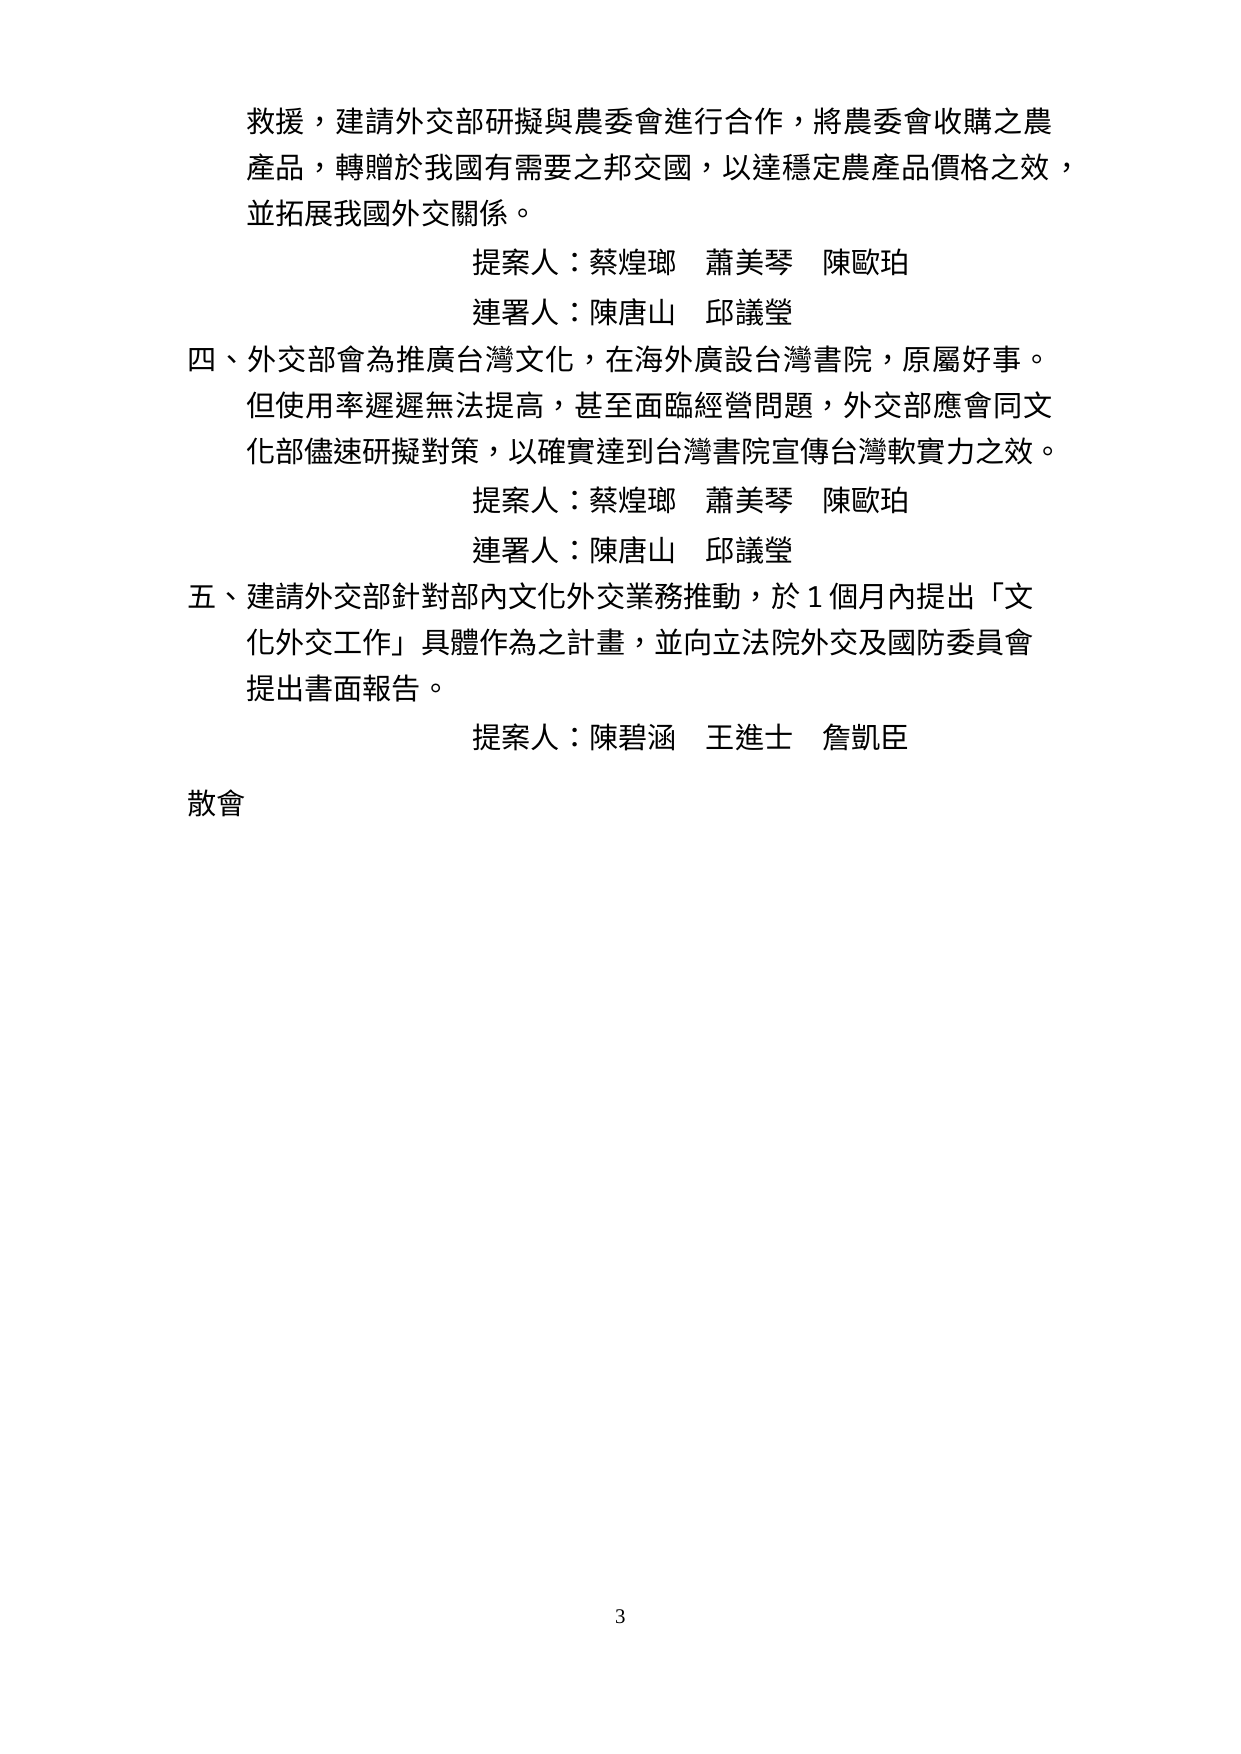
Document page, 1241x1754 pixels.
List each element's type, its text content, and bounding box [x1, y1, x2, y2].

text 三、台灣為農業立國，農產豐富，但有時過於盛產，反而導致價跌，使得農業成為高度風險產業。為穩定農產品價格，及推動人道救援，建請外交部研擬與農委會進行合作，將農委會收購之農產品，轉贈於我國有需要之邦交國，以達穩定農產品價格之效，並拓展我國外交關係。 [187, 96, 1053, 234]
text 連署人：陳唐山 邱議瑩 [472, 284, 1053, 334]
text 提案人：陳碧涵 王進士 詹凱臣 [472, 709, 1053, 759]
text 提案人：蔡煌瑯 蕭美琴 陳歐珀 [472, 471, 1053, 521]
text 提案人：蔡煌瑯 蕭美琴 陳歐珀 [472, 234, 1053, 284]
text 五、建請外交部針對部內文化外交業務推動，於1個月內提出「文化外交工作」具體作為之計畫，並向立法院外交及國防委員會提出書面報告。 [187, 571, 1053, 709]
text 散會 [187, 777, 1053, 823]
text 四、外交部會為推廣台灣文化，在海外廣設台灣書院，原屬好事。但使用率遲遲無法提高，甚至面臨經營問題，外交部應會同文化部儘速研擬對策，以確實達到台灣書院宣傳台灣軟實力之效。 [187, 334, 1053, 471]
text 連署人：陳唐山 邱議瑩 [472, 521, 1053, 571]
